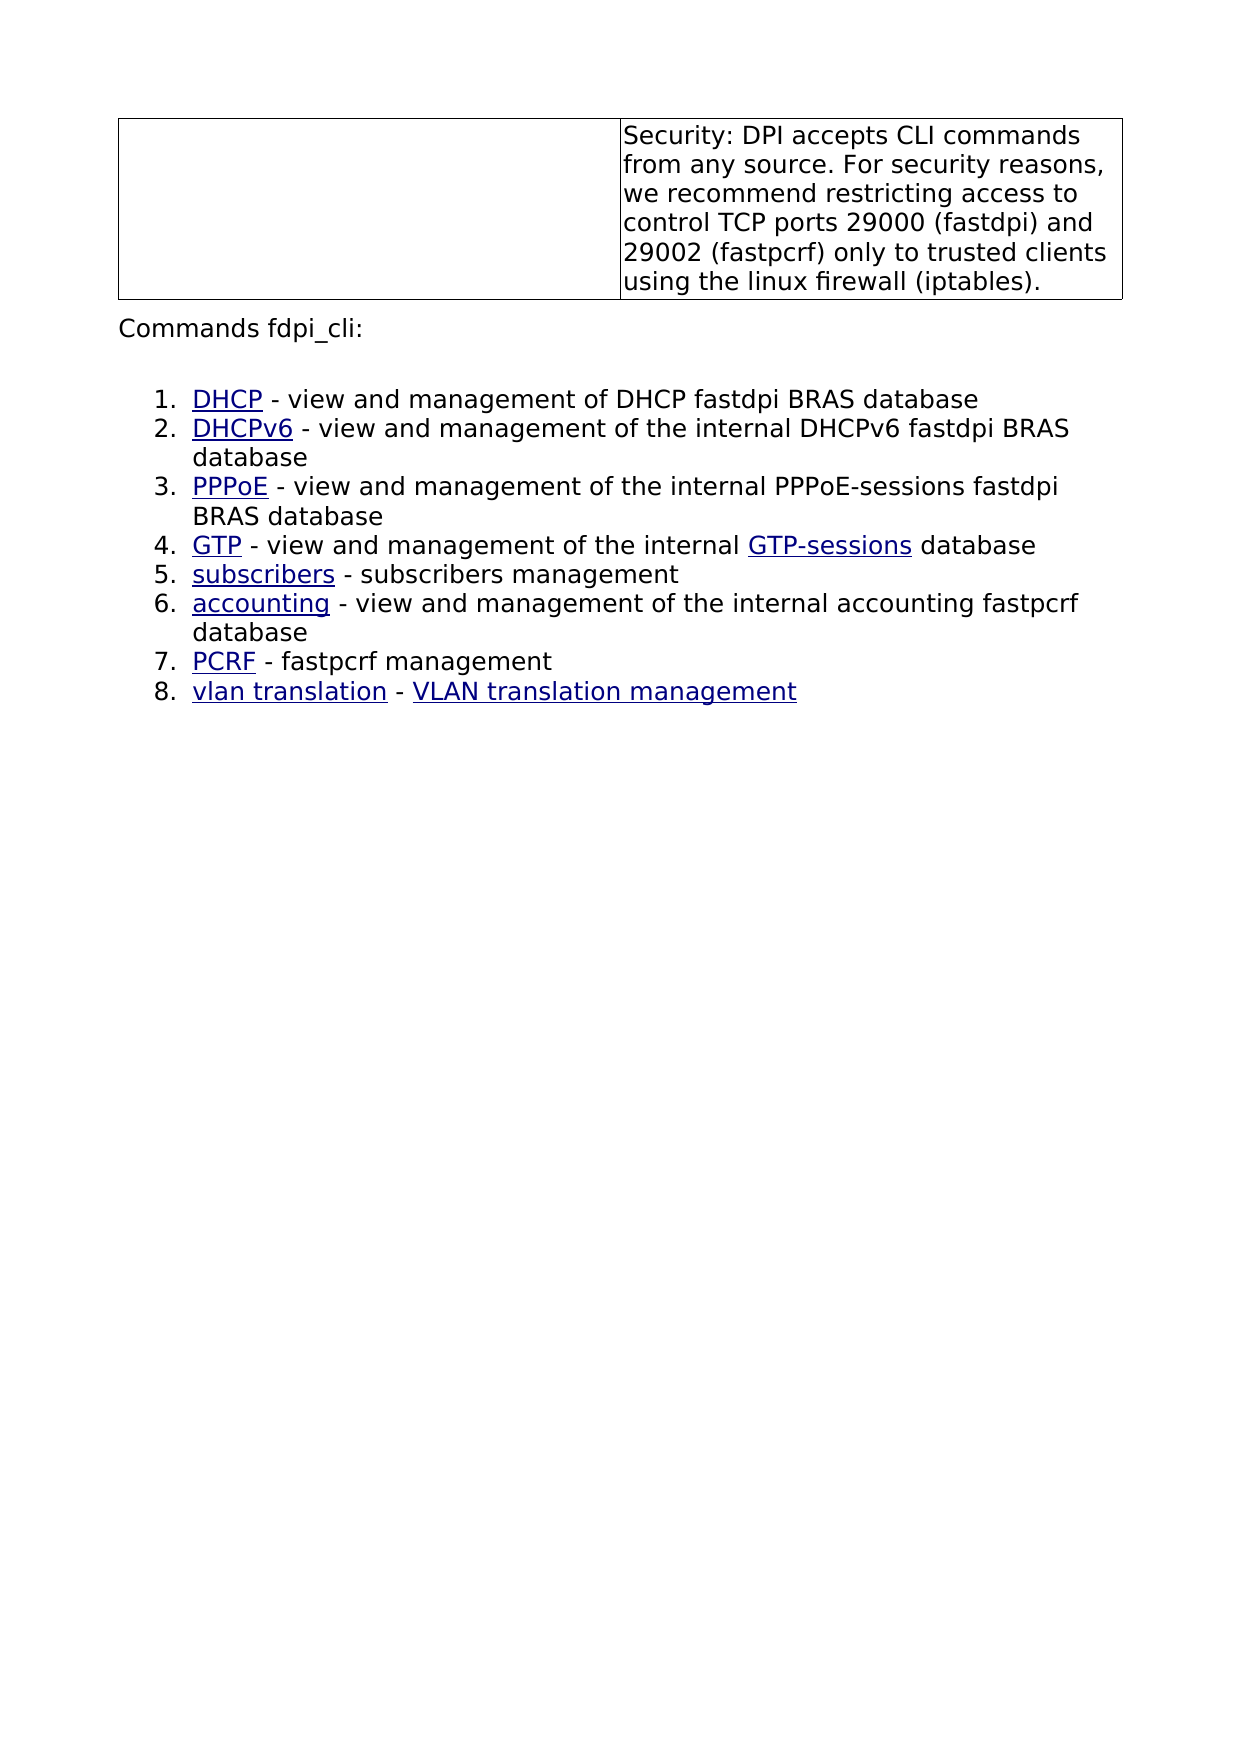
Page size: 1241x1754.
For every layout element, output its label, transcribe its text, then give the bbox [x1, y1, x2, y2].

table_header Security: DPI accepts CLI commands from any source. For security reasons, we recommend restricting access to control TCP ports 29000 (fastdpi) and 29002 (fastpcrf) only to trusted clients using the linux firewall (iptables). [621, 119, 1122, 299]
list vlan translation - VLAN translation management [177, 677, 1122, 706]
list subscribers - subscribers management [177, 560, 1122, 589]
list PPPoE - view and management of the internal PPPoE-sessions fastdpi BRAS database [177, 473, 1122, 531]
list DHCP - view and management of DHCP fastdpi BRAS database [177, 385, 1122, 414]
table_header [119, 119, 620, 299]
text Commands fdpi_cli: [118, 314, 1122, 343]
list GTP - view and management of the internal GTP-sessions database [177, 531, 1122, 560]
list DHCPv6 - view and management of the internal DHCPv6 fastdpi BRAS database [177, 414, 1122, 473]
list accounting - view and management of the internal accounting fastpcrf database [177, 589, 1122, 648]
list PCRF - fastpcrf management [177, 648, 1122, 677]
